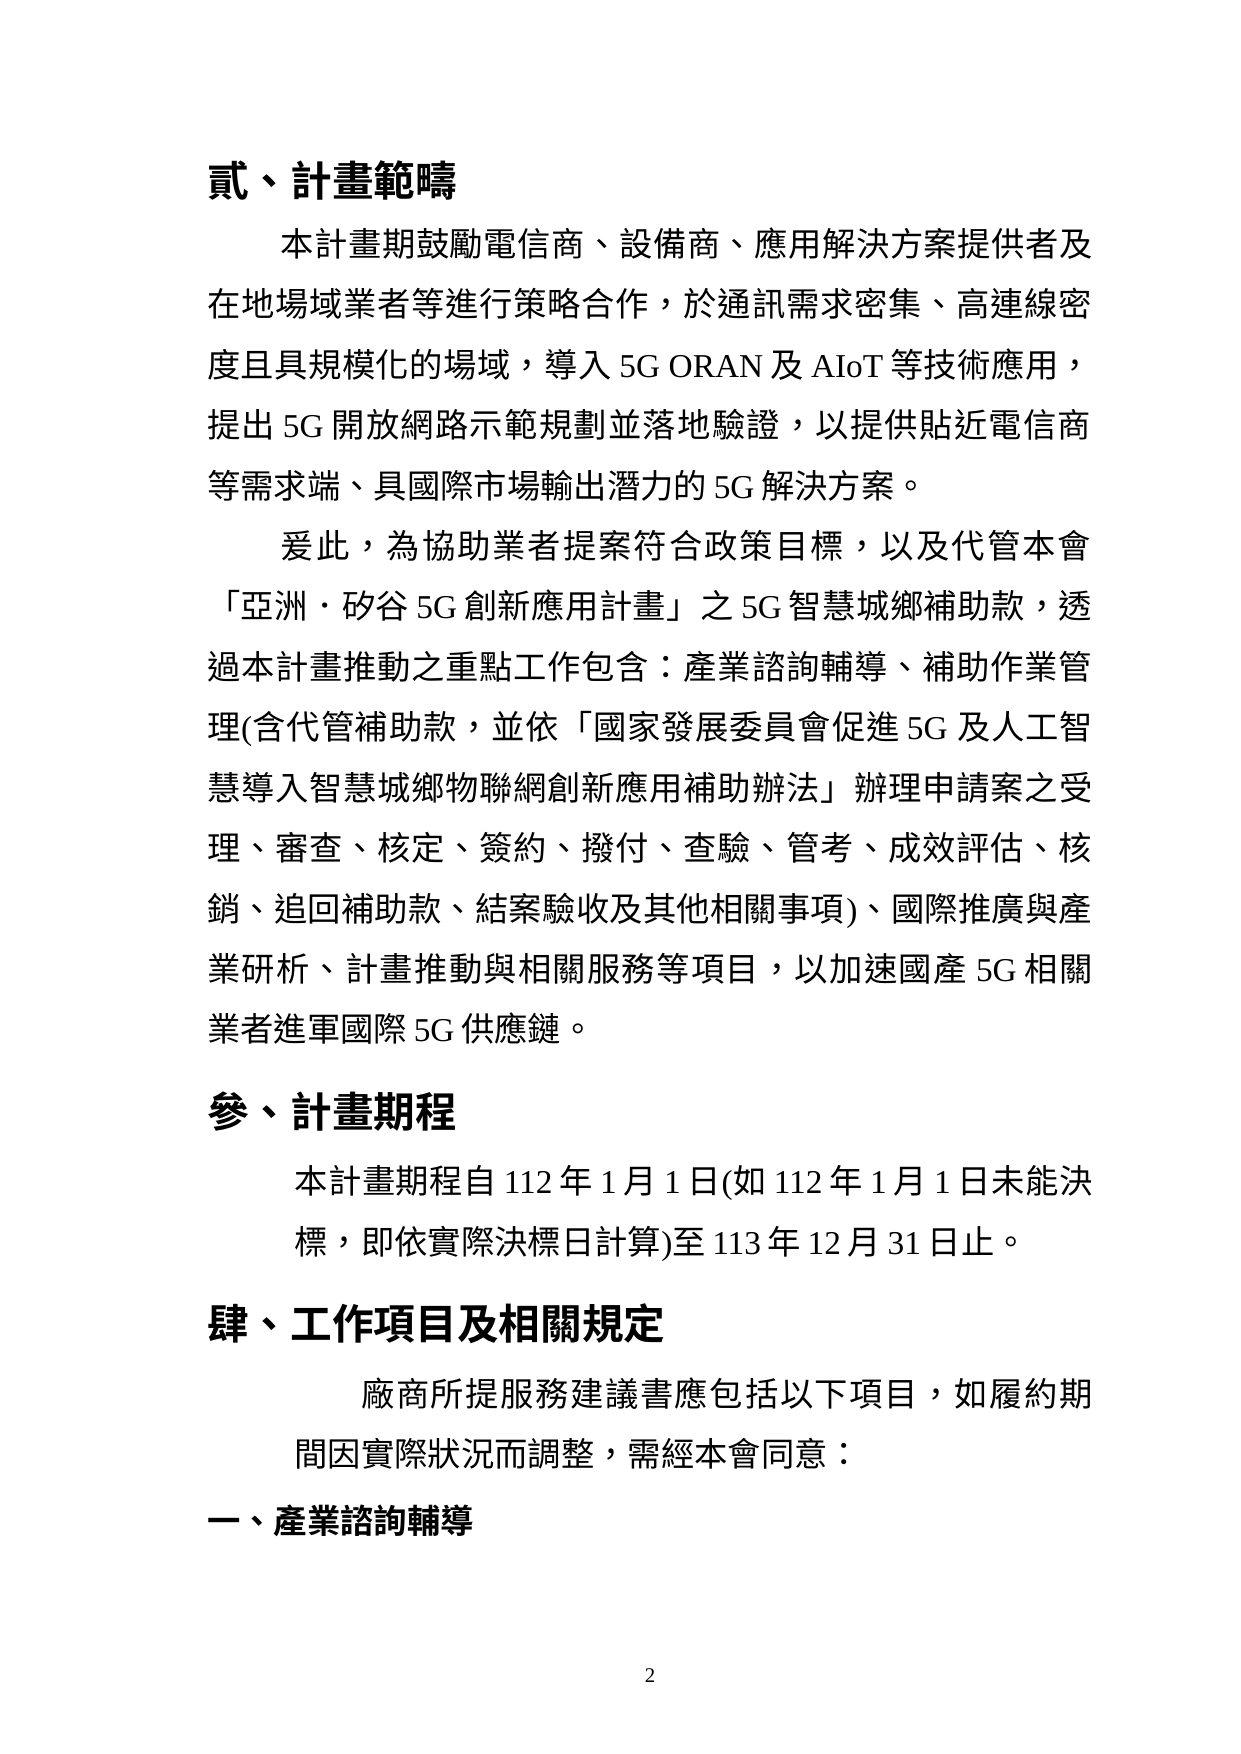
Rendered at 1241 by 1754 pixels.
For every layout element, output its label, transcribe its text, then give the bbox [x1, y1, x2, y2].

text 本計畫期程自112年1月1日(如112年1月1日未能決標，即依實際決標日計算)至113年12月31日止。 [294, 1146, 1092, 1266]
subtitle 肆、工作項目及相關規定 [207, 1291, 1092, 1352]
text 爰此，為協助業者提案符合政策目標，以及代管本會「亞洲．矽谷5G創新應用計畫」之5G智慧城鄉補助款，透過本計畫推動之重點工作包含：產業諮詢輔導、補助作業管理(含代管補助款，並依「國家發展委員會促進5G 及人工智慧導入智慧城鄉物聯網創新應用補助辦法」辦理申請案之受理、審查、核定、簽約、撥付、查驗、管考、成效評估、核銷、追回補助款、結案驗收及其他相關事項)、國際推廣與產業研析、計畫推動與相關服務等項目，以加速國產5G相關業者進軍國際5G供應鏈。 [207, 510, 1092, 1054]
text 廠商所提服務建議書應包括以下項目，如履約期間因實際狀況而調整，需經本會同意： [294, 1358, 1092, 1479]
subtitle 參、計畫期程 [207, 1079, 1092, 1139]
text 本計畫期鼓勵電信商、設備商、應用解決方案提供者及在地場域業者等進行策略合作，於通訊需求密集、高連線密度且具規模化的場域，導入5G ORAN及AIoT等技術應用，提出5G開放網路示範規劃並落地驗證，以提供貼近電信商等需求端、具國際市場輸出潛力的5G解決方案。 [207, 208, 1092, 510]
subtitle 貳、計畫範疇 [207, 148, 1092, 208]
text 一、產業諮詢輔導 [207, 1485, 1092, 1546]
